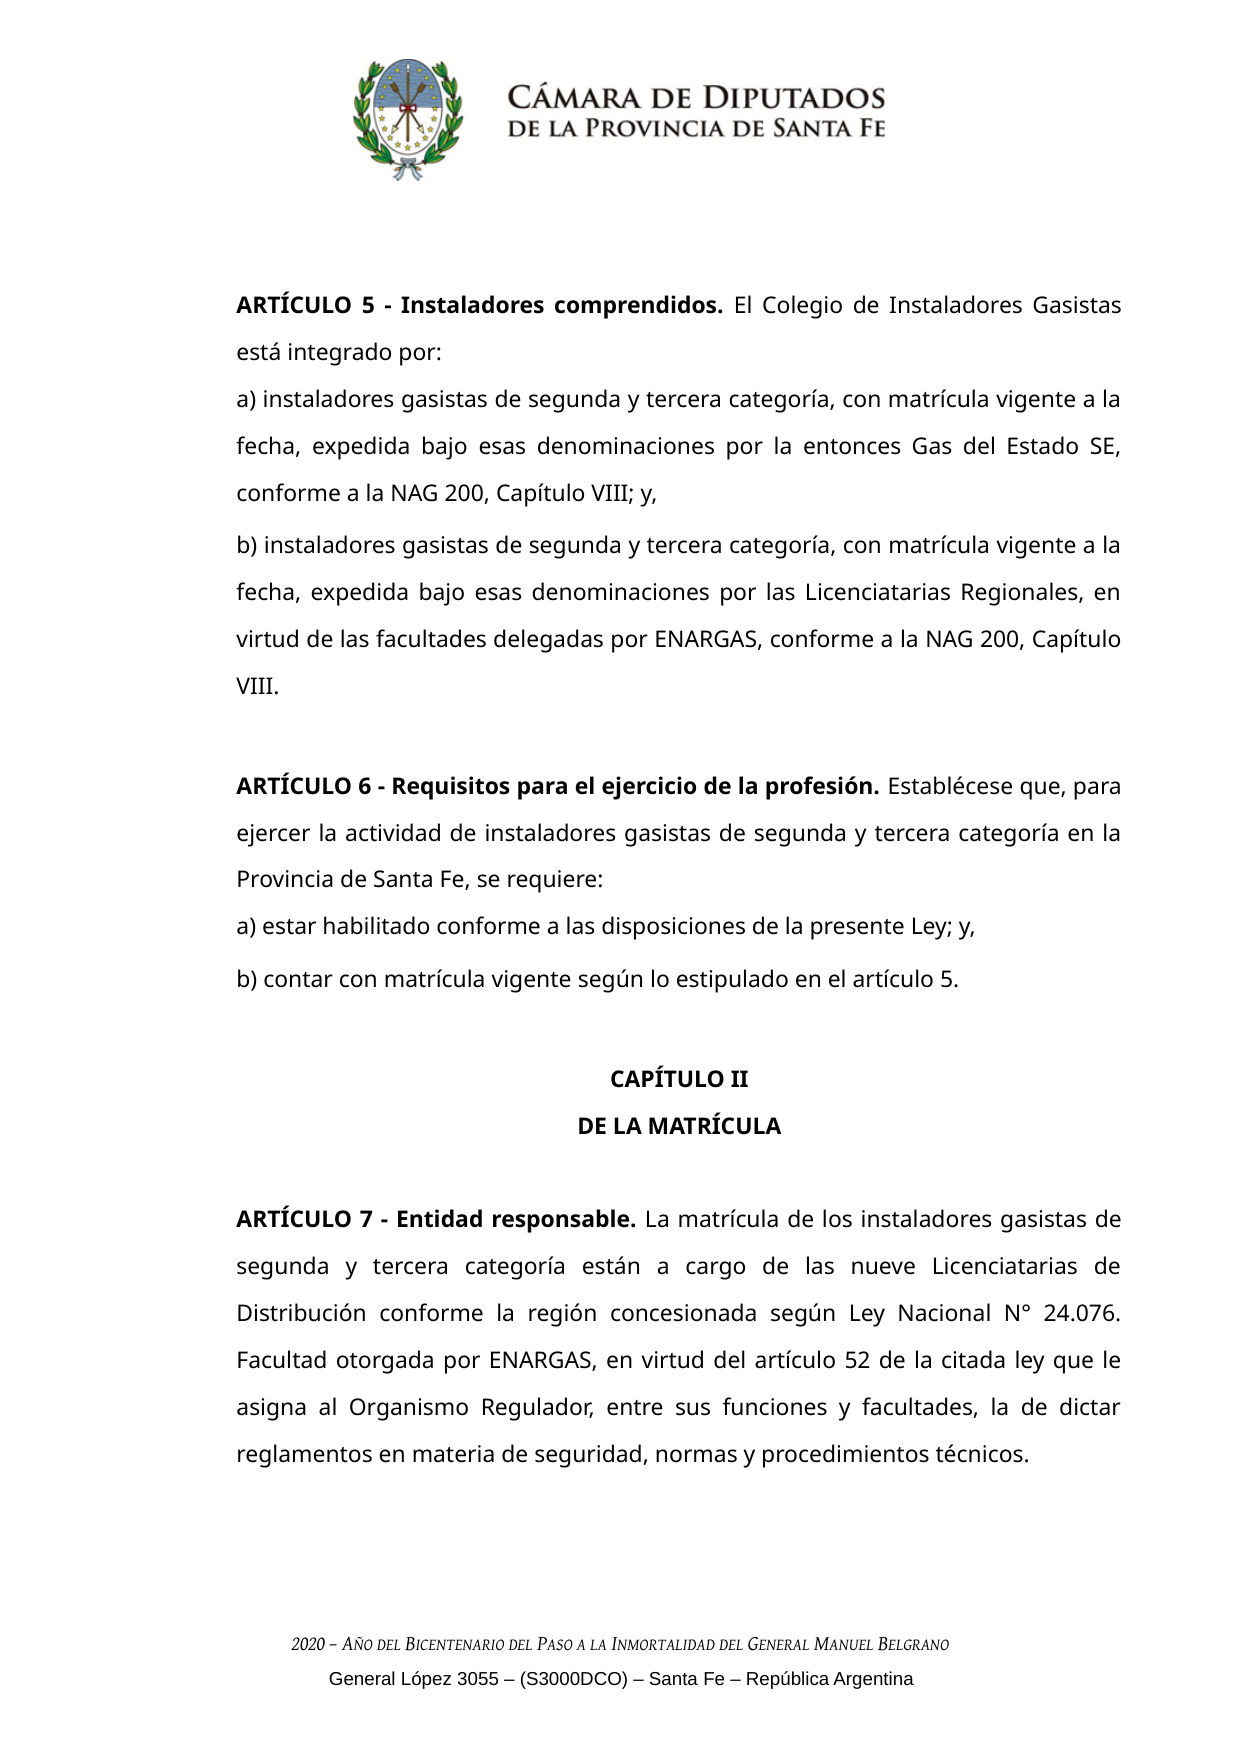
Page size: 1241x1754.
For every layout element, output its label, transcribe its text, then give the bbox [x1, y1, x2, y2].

text ARTÍCULO 5 - Instaladores comprendidos. El Colegio de Instaladores Gasistas está integrado por: [236, 289, 1122, 367]
text DE LA MATRÍCULA [236, 1110, 1122, 1141]
text a) estar habilitado conforme a las disposiciones de la presente Ley; y, [236, 910, 1122, 942]
text a) instaladores gasistas de segunda y tercera categoría, con matrícula vigente a la fecha, expedida bajo esas denominaciones por la entonces Gas del Estado SE, conforme a la NAG 200, Capítulo VIII; y, [236, 383, 1122, 508]
text CAPÍTULO II [236, 1063, 1122, 1094]
text b) contar con matrícula vigente según lo estipulado en el artículo 5. [236, 963, 1122, 994]
text ARTÍCULO 6 - Requisitos para el ejercicio de la profesión. Establécese que, para ejercer la actividad de instaladores gasistas de segunda y tercera categoría en la Provincia de Santa Fe, se requiere: [236, 770, 1122, 895]
text ARTÍCULO 7 - Entidad responsable. La matrícula de los instaladores gasistas de segunda y tercera categoría están a cargo de las nueve Licenciatarias de Distribución conforme la región concesionada según Ley Nacional N° 24.076. Facultad otorgada por ENARGAS, en virtud del artículo 52 de la citada ley que le asigna al Organismo Regulador, entre sus funciones y facultades, la de dictar reglamentos en materia de seguridad, normas y procedimientos técnicos. [236, 1203, 1122, 1469]
text b) instaladores gasistas de segunda y tercera categoría, con matrícula vigente a la fecha, expedida bajo esas denominaciones por las Licenciatarias Regionales, en virtud de las facultades delegadas por ENARGAS, conforme a la NAG 200, Capítulo VIII. [236, 529, 1122, 701]
